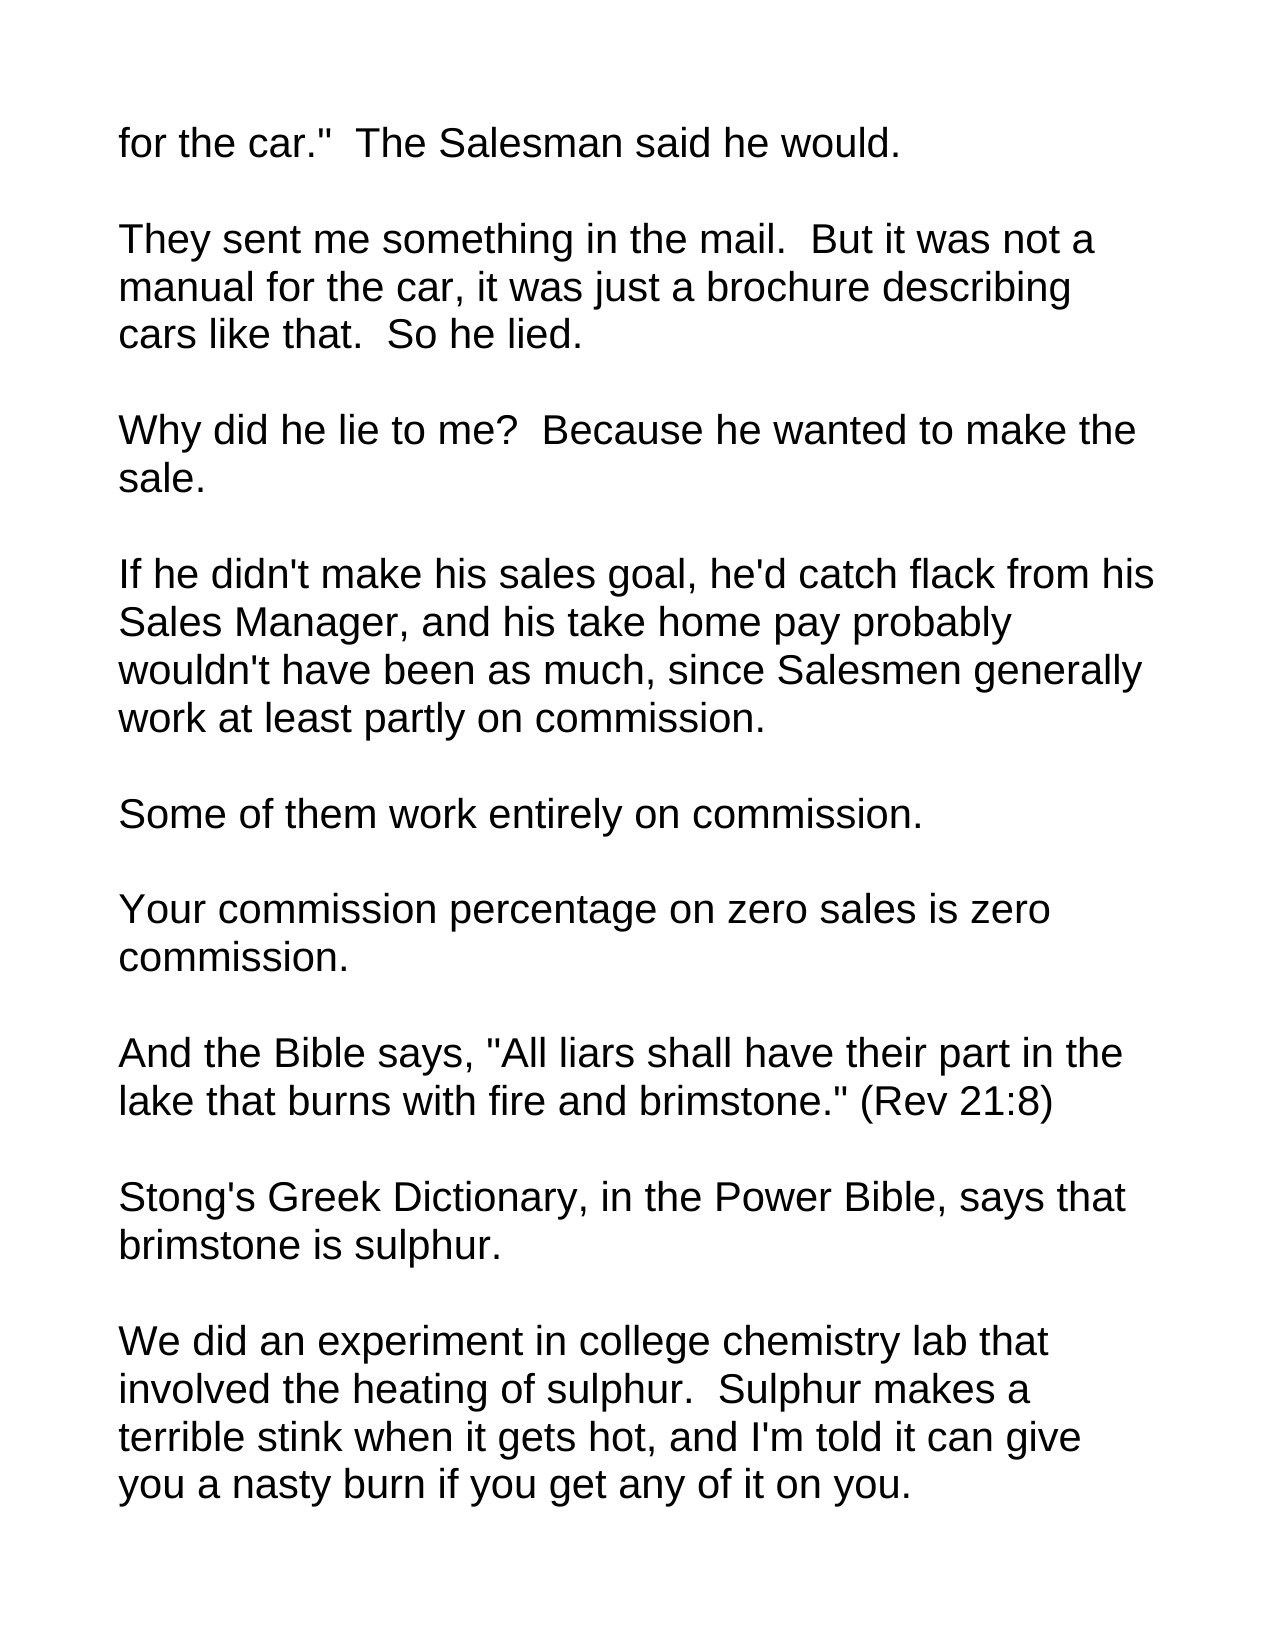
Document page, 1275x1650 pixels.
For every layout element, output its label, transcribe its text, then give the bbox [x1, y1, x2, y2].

text We did an experiment in college chemistry lab that involved the heating of sulphur. Sulphur makes a terrible stink when it gets hot, and I'm told it can give you a nasty burn if you get any of it on you. [118, 1316, 1157, 1508]
text They sent me something in the mail. But it was not a manual for the car, it was just a brochure describing cars like that. So he lied. [118, 214, 1157, 358]
text Stong's Greek Dictionary, in the Power Bible, says that brimstone is sulphur. [118, 1172, 1157, 1268]
text Why did he lie to me? Because he wanted to make the sale. [118, 406, 1157, 501]
text And the Bible says, "All liars shall have their part in the lake that burns with fire and brimstone." (Rev 21:8) [118, 1028, 1157, 1124]
text Some of them work entirely on commission. [118, 789, 1157, 837]
text Your commission percentage on zero sales is zero commission. [118, 885, 1157, 981]
text If he didn't make his sales goal, he'd catch flack from his Sales Manager, and his take home pay probably wouldn't have been as much, since Salesmen generally work at least partly on commission. [118, 549, 1157, 741]
text for the car." The Salesman said he would. [118, 118, 1157, 166]
